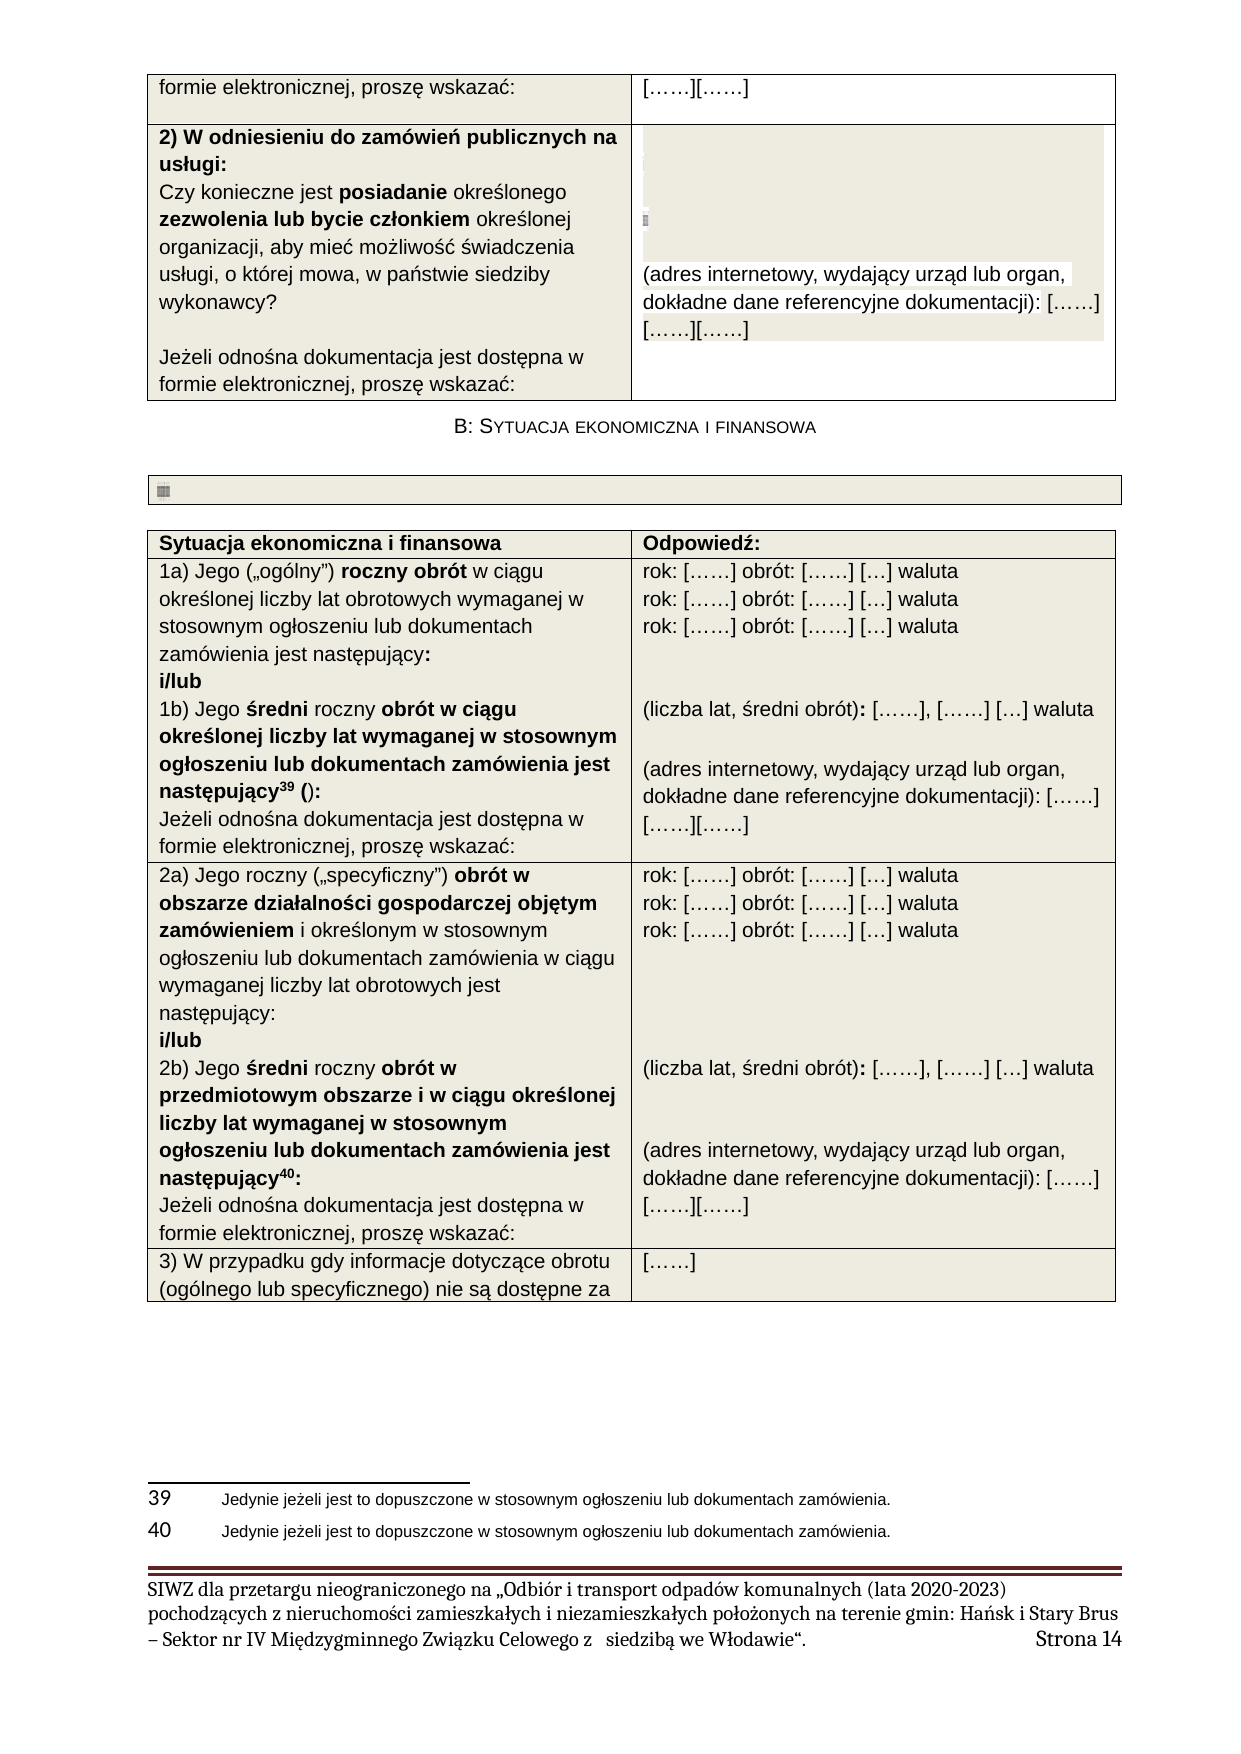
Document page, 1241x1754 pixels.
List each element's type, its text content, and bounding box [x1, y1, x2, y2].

text Wykonawca powinien przedstawić informacje jedynie w przypadku gdy instytucja zamawiająca lub podmiot zamawiający wymagają danych kryteriów kwalifikacji w stosownym ogłoszeniu lub w dokumentach zamówienia, o których mowa w ogłoszeniu. [149, 476, 1121, 504]
table_cell rok: [……] obrót: [……] […] waluta rok: [……] obrót: [……] […] waluta rok: [……] obrót: [……] […] waluta (liczba lat, średni obrót): [……], [……] […] waluta (adres internetowy, wydający urząd lub organ, dokładne dane referencyjne dokumentacji): [……][……][……] [632, 559, 1115, 862]
table_cell 2) W odniesieniu do zamówień publicznych na usługi: Czy konieczne jest posiadanie określonego zezwolenia lub bycie członkiem określonej organizacji, aby mieć możliwość świadczenia usługi, o której mowa, w państwie siedziby wykonawcy? Jeżeli odnośna dokumentacja jest dostępna w formie elektronicznej, proszę wskazać: [148, 125, 631, 400]
table_header Odpowiedź: [632, 531, 1115, 558]
table_cell [……] [632, 1249, 1115, 1301]
table_cell rok: [……] obrót: [……] […] waluta rok: [……] obrót: [……] […] waluta rok: [……] obrót: [……] […] waluta (liczba lat, średni obrót): [……], [……] […] waluta (adres internetowy, wydający urząd lub organ, dokładne dane referencyjne dokumentacji): [……][……][……] [632, 863, 1115, 1248]
table_cell 1a) Jego („ogólny”) roczny obrót w ciągu określonej liczby lat obrotowych wymaganej w stosownym ogłoszeniu lub dokumentach zamówienia jest następujący: i/lub 1b) Jego średni roczny obrót w ciągu określonej liczby lat wymaganej w stosownym ogłoszeniu lub dokumentach zamówienia jest następujący (): Jeżeli odnośna dokumentacja jest dostępna w formie elektronicznej, proszę wskazać: [148, 559, 631, 862]
table_cell [] Tak [] Nie Jeżeli tak, proszę określić, o jakie zezwolenie lub status członkowski chodzi, i wskazać, czy wykonawca je posiada: [ …] [] Tak [] Nie (adres internetowy, wydający urząd lub organ, dokładne dane referencyjne dokumentacji): [……][……][……] [632, 125, 1115, 400]
table_cell [……][……] [632, 75, 1115, 123]
table_cell formie elektronicznej, proszę wskazać: [148, 75, 631, 123]
text B: Sytuacja ekonomiczna i finansowa [148, 413, 1122, 437]
table_header Sytuacja ekonomiczna i finansowa [148, 531, 631, 558]
table_cell 2a) Jego roczny („specyficzny”) obrót w obszarze działalności gospodarczej objętym zamówieniem i określonym w stosownym ogłoszeniu lub dokumentach zamówienia w ciągu wymaganej liczby lat obrotowych jest następujący: i/lub 2b) Jego średni roczny obrót w przedmiotowym obszarze i w ciągu określonej liczby lat wymaganej w stosownym ogłoszeniu lub dokumentach zamówienia jest następujący: Jeżeli odnośna dokumentacja jest dostępna w formie elektronicznej, proszę wskazać: [148, 863, 631, 1248]
